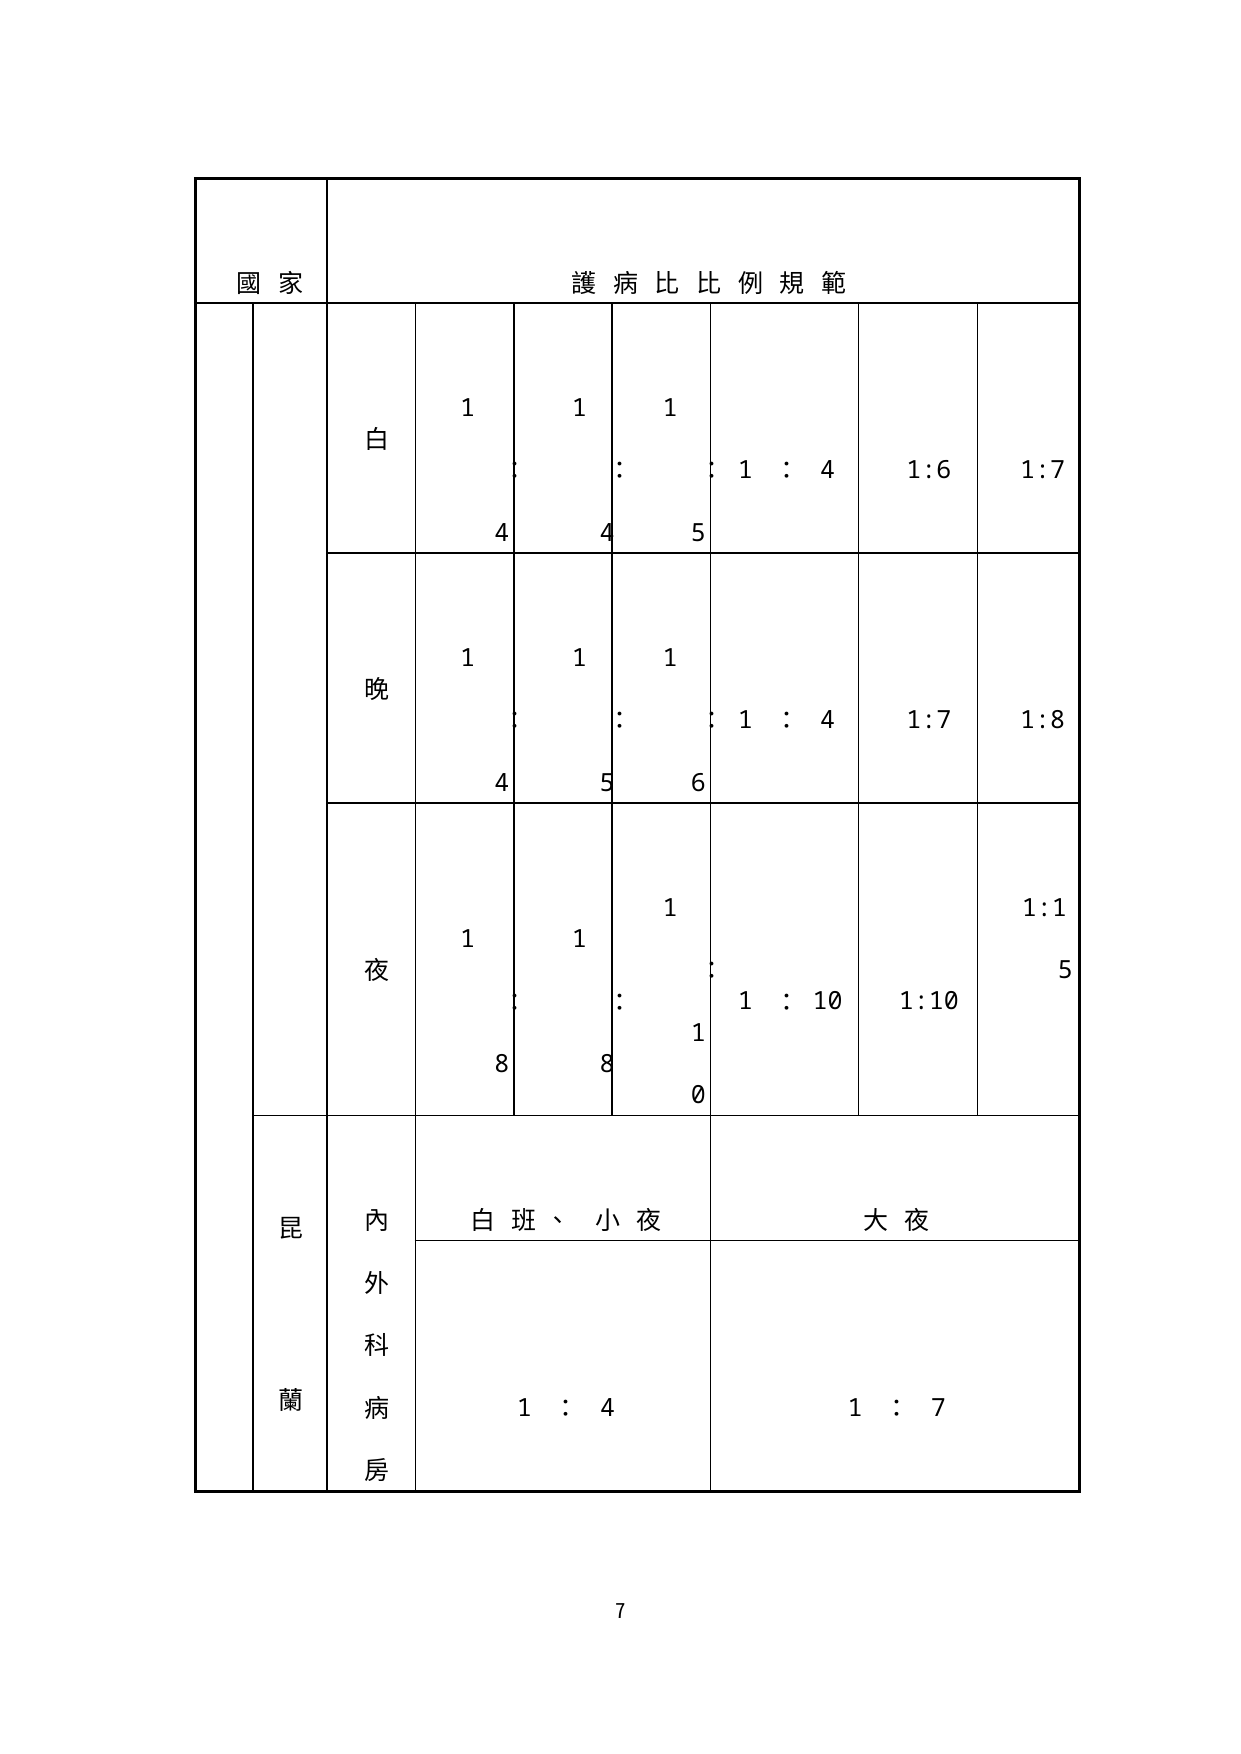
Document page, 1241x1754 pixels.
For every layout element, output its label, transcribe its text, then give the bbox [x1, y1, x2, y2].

table_cell 1:7 [978, 304, 1078, 552]
table_cell 1：8 [416, 804, 513, 1115]
table_cell 1：4 [515, 304, 611, 552]
table_cell 1：4 [711, 304, 858, 552]
table_cell 白班、小夜 [416, 1116, 710, 1240]
table_cell 1：7 [711, 1241, 1078, 1490]
table_cell 1：10 [613, 804, 710, 1115]
table_cell 維多利亞省 [254, 304, 326, 1115]
table_cell 1：4 [711, 554, 858, 802]
table_cell 晚班 [328, 554, 415, 802]
table_cell 1：5 [613, 304, 710, 552]
table_cell 大夜 [711, 1116, 1078, 1240]
table_cell 1：5 [515, 554, 611, 802]
table_cell 澳洲 [197, 304, 252, 1490]
table_cell 1：6 [613, 554, 710, 802]
table_header 國家 [197, 180, 326, 302]
table_cell 1：10 [711, 804, 858, 1115]
table_cell 1:7 [859, 554, 977, 802]
table_cell 1:10 [859, 804, 977, 1115]
table_cell 1：4 [416, 554, 513, 802]
table_cell 內外科病房 [328, 1116, 415, 1490]
table_cell 1:15 [978, 804, 1078, 1115]
table_cell 1:6 [859, 304, 977, 552]
table_cell 1：4 [416, 304, 513, 552]
table_cell 白班 [328, 304, 415, 552]
table_cell 昆士 蘭省 [254, 1116, 326, 1490]
table_cell 1：8 [515, 804, 611, 1115]
table_cell 1：4 [416, 1241, 710, 1490]
table_cell 1:8 [978, 554, 1078, 802]
table_header 護病比比例規範 [328, 180, 1078, 302]
table_cell 夜班 [328, 804, 415, 1115]
